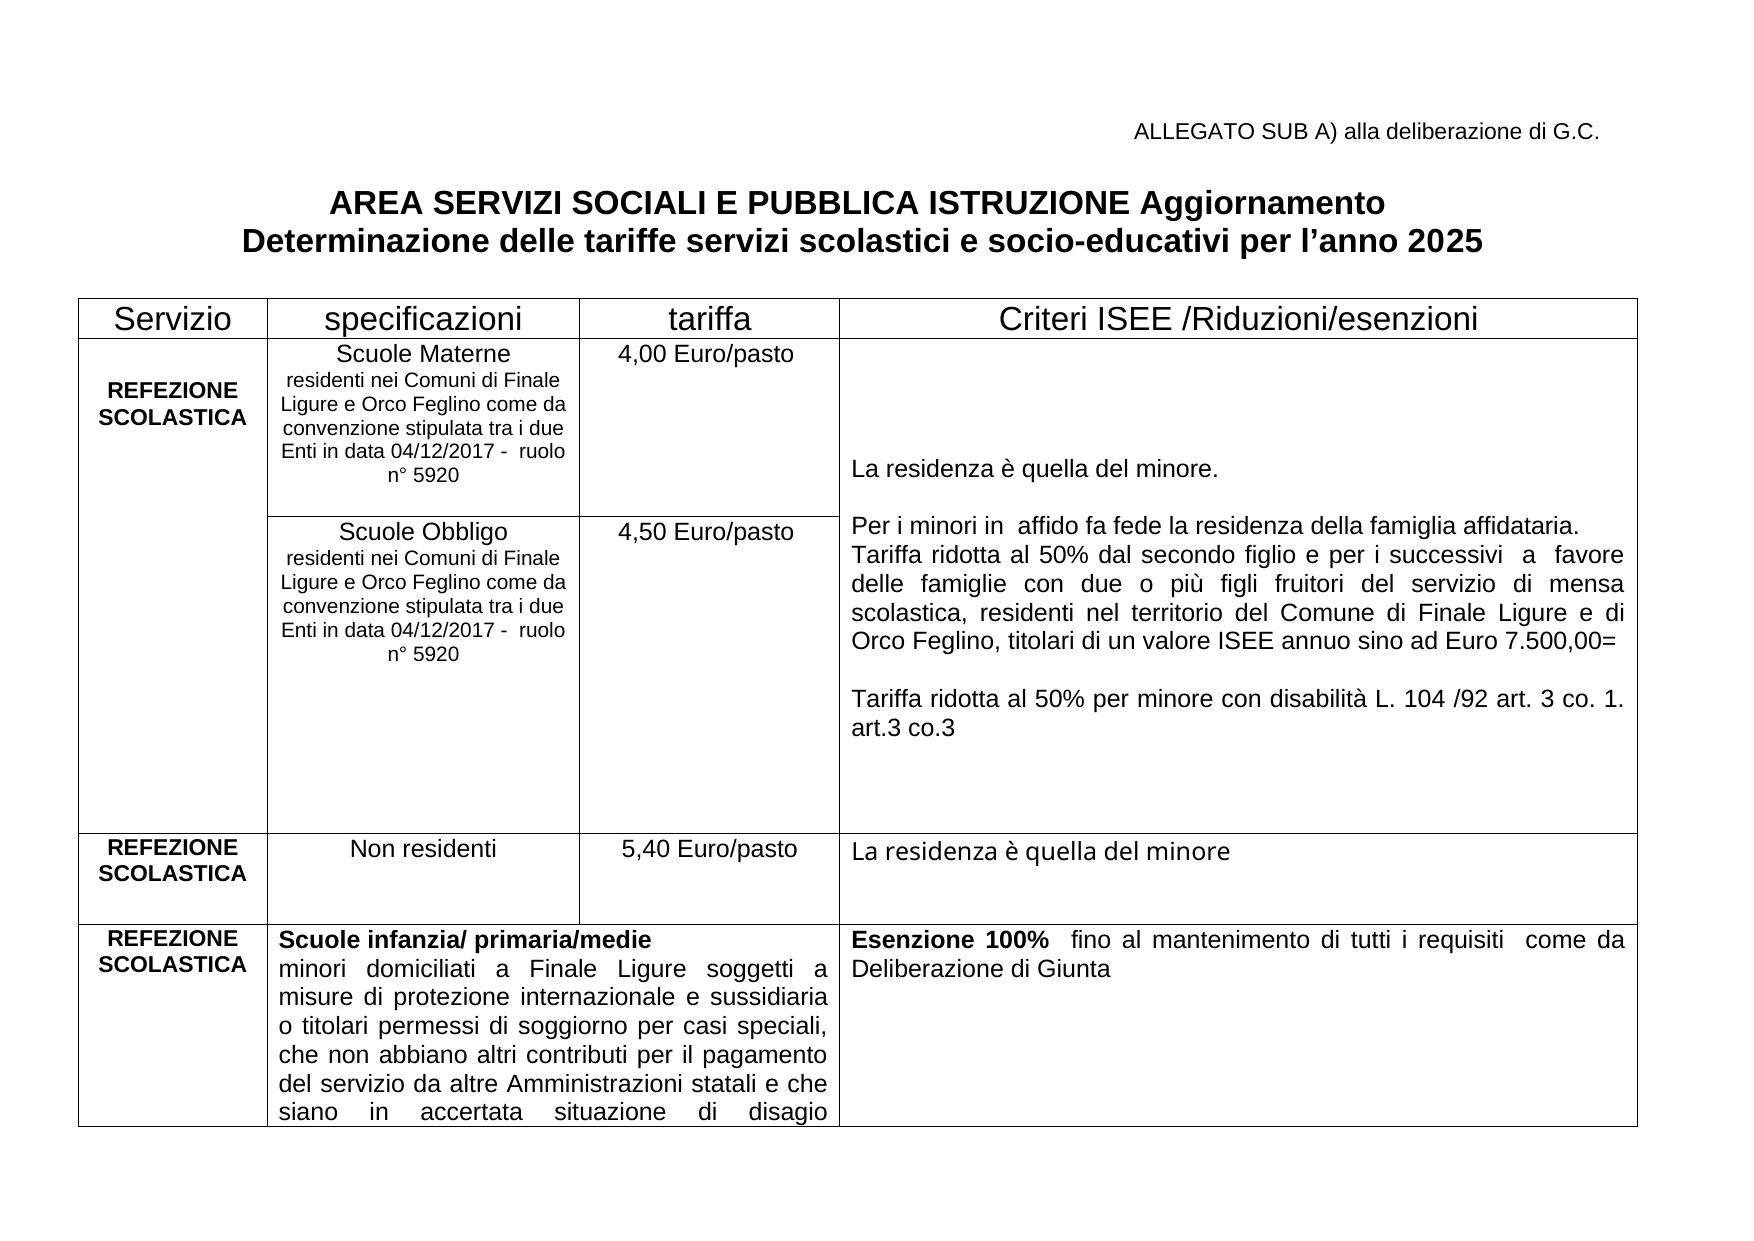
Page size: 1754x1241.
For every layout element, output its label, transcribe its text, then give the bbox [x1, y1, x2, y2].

table_cell Esenzione 100% fino al mantenimento di tutti i requisiti come da Deliberazione di Giunta [840, 925, 1637, 1126]
table_cell Scuole Obbligo residenti nei Comuni di Finale Ligure e Orco Feglino come da convenzione stipulata tra i due Enti in data 04/12/2017 - ruolo n° 5920 [268, 517, 579, 833]
text ALLEGATO SUB A) alla deliberazione di G.C. [118, 118, 1606, 144]
table_cell 4,00 Euro/pasto [580, 339, 839, 516]
text Determinazione delle tariffe servizi scolastici e socio-educativi per l’anno 2025 [118, 221, 1606, 260]
text AREA SERVIZI SOCIALI E PUBBLICA ISTRUZIONE Aggiornamento [118, 183, 1606, 221]
table_cell REFEZIONE SCOLASTICA [79, 925, 267, 1126]
table_cell La residenza è quella del minore [840, 834, 1637, 924]
table_header specificazioni [268, 299, 579, 338]
table_cell REFEZIONE SCOLASTICA [79, 834, 267, 924]
table_cell Scuole infanzia/ primaria/medie minori domiciliati a Finale Ligure soggetti a misure di protezione internazionale e sussidiaria o titolari permessi di soggiorno per casi speciali, che non abbiano altri contributi per il pagamento del servizio da altre Amministrazioni statali e che siano in accertata situazione di disagio [268, 925, 839, 1126]
table_cell La residenza è quella del minore. Per i minori in affido fa fede la residenza della famiglia affidataria. Tariffa ridotta al 50% dal secondo figlio e per i successivi a favore delle famiglie con due o più figli fruitori del servizio di mensa scolastica, residenti nel territorio del Comune di Finale Ligure e di Orco Feglino, titolari di un valore ISEE annuo sino ad Euro 7.500,00= Tariffa ridotta al 50% per minore con disabilità L. 104 /92 art. 3 co. 1. art.3 co.3 [840, 339, 1637, 833]
table_header Servizio [79, 299, 267, 338]
table_cell Non residenti [268, 834, 579, 924]
table_cell 5,40 Euro/pasto [580, 834, 839, 924]
table_cell 4,50 Euro/pasto [580, 517, 839, 833]
table_cell REFEZIONE SCOLASTICA [79, 339, 267, 833]
table_cell Scuole Materne residenti nei Comuni di Finale Ligure e Orco Feglino come da convenzione stipulata tra i due Enti in data 04/12/2017 - ruolo n° 5920 [268, 339, 579, 516]
table_header Criteri ISEE /Riduzioni/esenzioni [840, 299, 1637, 338]
table_header tariffa [580, 299, 839, 338]
